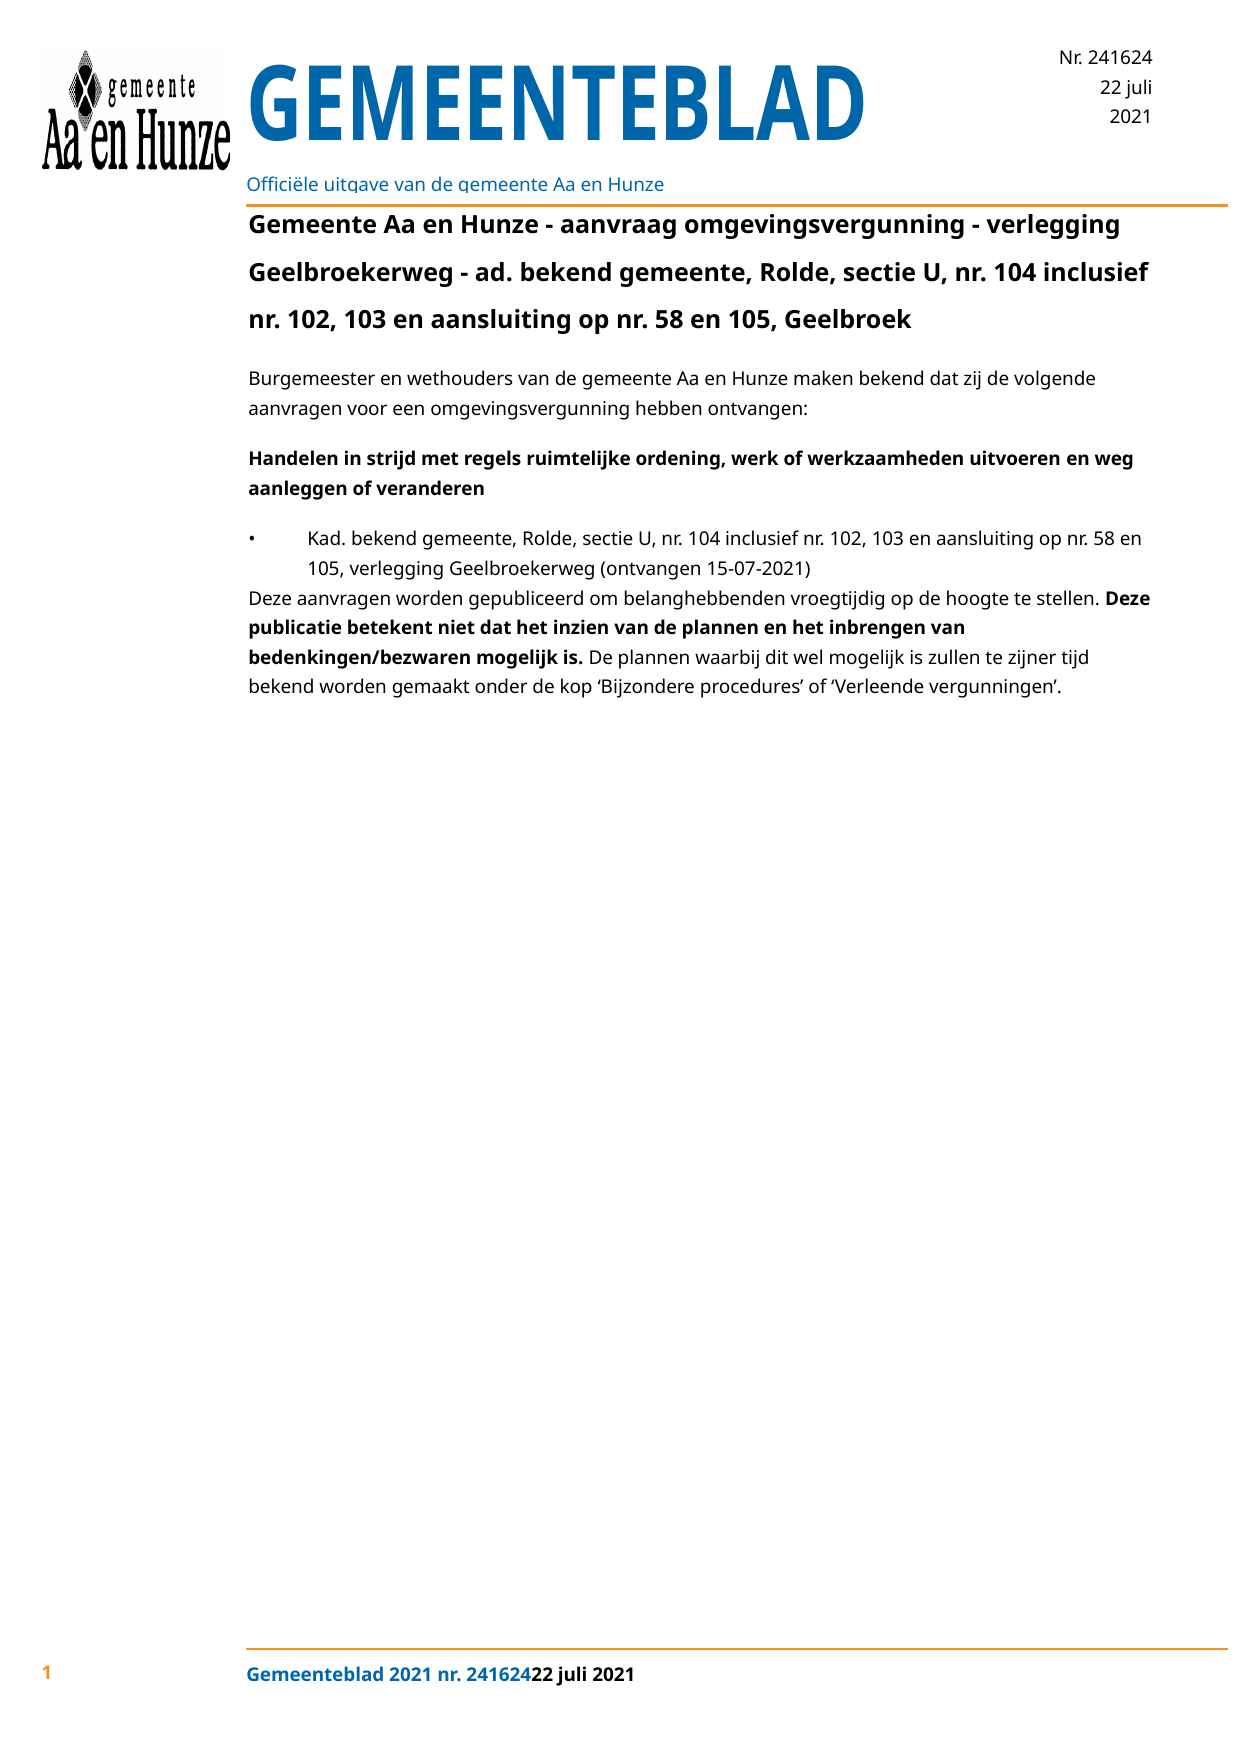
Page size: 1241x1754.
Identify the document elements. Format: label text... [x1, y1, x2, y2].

text Gemeente Aa en Hunze - aanvraag omgevingsvergunning - verlegging Geelbroekerweg - ad. bekend gemeente, Rolde, sectie U, nr. 104 inclusief nr. 102, 103 en aansluiting op nr. 58 en 105, Geelbroek [248, 207, 1152, 336]
picture [41, 47, 231, 172]
text Burgemeester en wethouders van de gemeente Aa en Hunze maken bekend dat zij de volgende aanvragen voor een omgevingsvergunning hebben ontvangen: [248, 366, 1152, 421]
text Handelen in strijd met regels ruimtelijke ordening, werk of werkzaamheden uitvoeren en weg aanleggen of veranderen [248, 446, 1152, 501]
text Deze aanvragen worden gepubliceerd om belanghebbenden vroegtijdig op de hoogte te stellen. Deze publicatie betekent niet dat het inzien van de plannen en het inbrengen van bedenkingen/bezwaren mogelijk is. De plannen waarbij dit wel mogelijk is zullen te zijner tijd bekend worden gemaakt onder de kop ‘Bijzondere procedures’ of ‘Verleende vergunningen’. [248, 585, 1152, 699]
list Kad. bekend gemeente, Rolde, sectie U, nr. 104 inclusief nr. 102, 103 en aansluiting op nr. 58 en 105, verlegging Geelbroekerweg (ontvangen 15-07-2021) [248, 526, 1152, 581]
